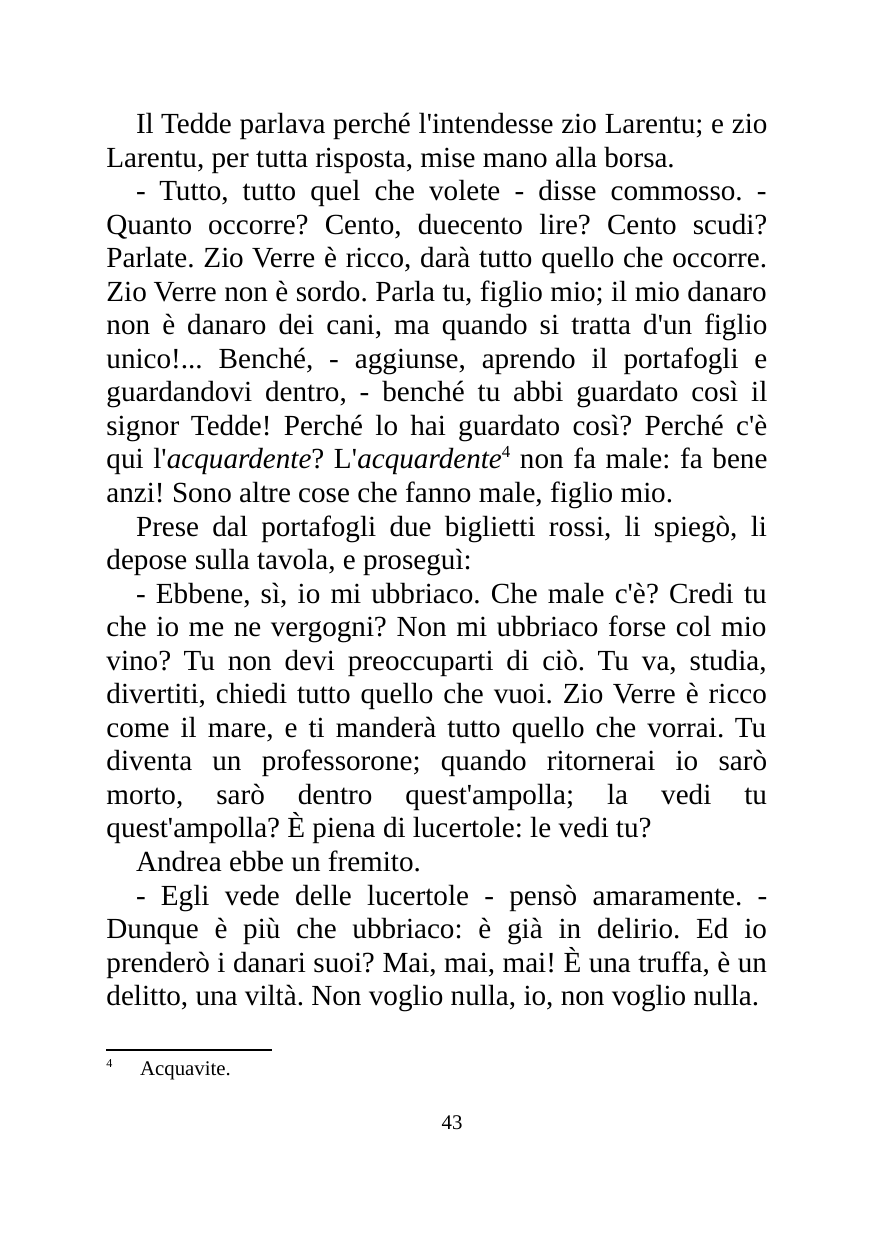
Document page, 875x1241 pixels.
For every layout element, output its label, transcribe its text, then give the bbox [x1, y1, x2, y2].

text Prese dal portafogli due biglietti rossi, li spiegò, li depose sulla tavola, e proseguì: [106, 509, 768, 576]
text - Egli vede delle lucertole - pensò amaramente. - Dunque è più che ubbriaco: è già in delirio. Ed io prenderò i danari suoi? Mai, mai, mai! È una truffa, è un delitto, una viltà. Non voglio nulla, io, non voglio nulla. [106, 878, 768, 1012]
text Acquavite. [106, 1056, 768, 1080]
text - Tutto, tutto quel che volete - disse commosso. - Quanto occorre? Cento, duecento lire? Cento scudi? Parlate. Zio Verre è ricco, darà tutto quello che occorre. Zio Verre non è sordo. Parla tu, figlio mio; il mio danaro non è danaro dei cani, ma quando si tratta d'un figlio unico!... Benché, - aggiunse, aprendo il portafogli e guardandovi dentro, - benché tu abbi guardato così il signor Tedde! Perché lo hai guardato così? Perché c'è qui l'acquardente? L'acquardente non fa male: fa bene anzi! Sono altre cose che fanno male, figlio mio. [106, 173, 768, 509]
text - Ebbene, sì, io mi ubbriaco. Che male c'è? Credi tu che io me ne vergogni? Non mi ubbriaco forse col mio vino? Tu non devi preoccuparti di ciò. Tu va, studia, divertiti, chiedi tutto quello che vuoi. Zio Verre è ricco come il mare, e ti manderà tutto quello che vorrai. Tu diventa un professorone; quando ritornerai io sarò morto, sarò dentro quest'ampolla; la vedi tu quest'ampolla? È piena di lucertole: le vedi tu? [106, 576, 768, 844]
text Andrea ebbe un fremito. [106, 844, 768, 878]
text Il Tedde parlava perché l'intendesse zio Larentu; e zio Larentu, per tutta risposta, mise mano alla borsa. [106, 106, 768, 173]
